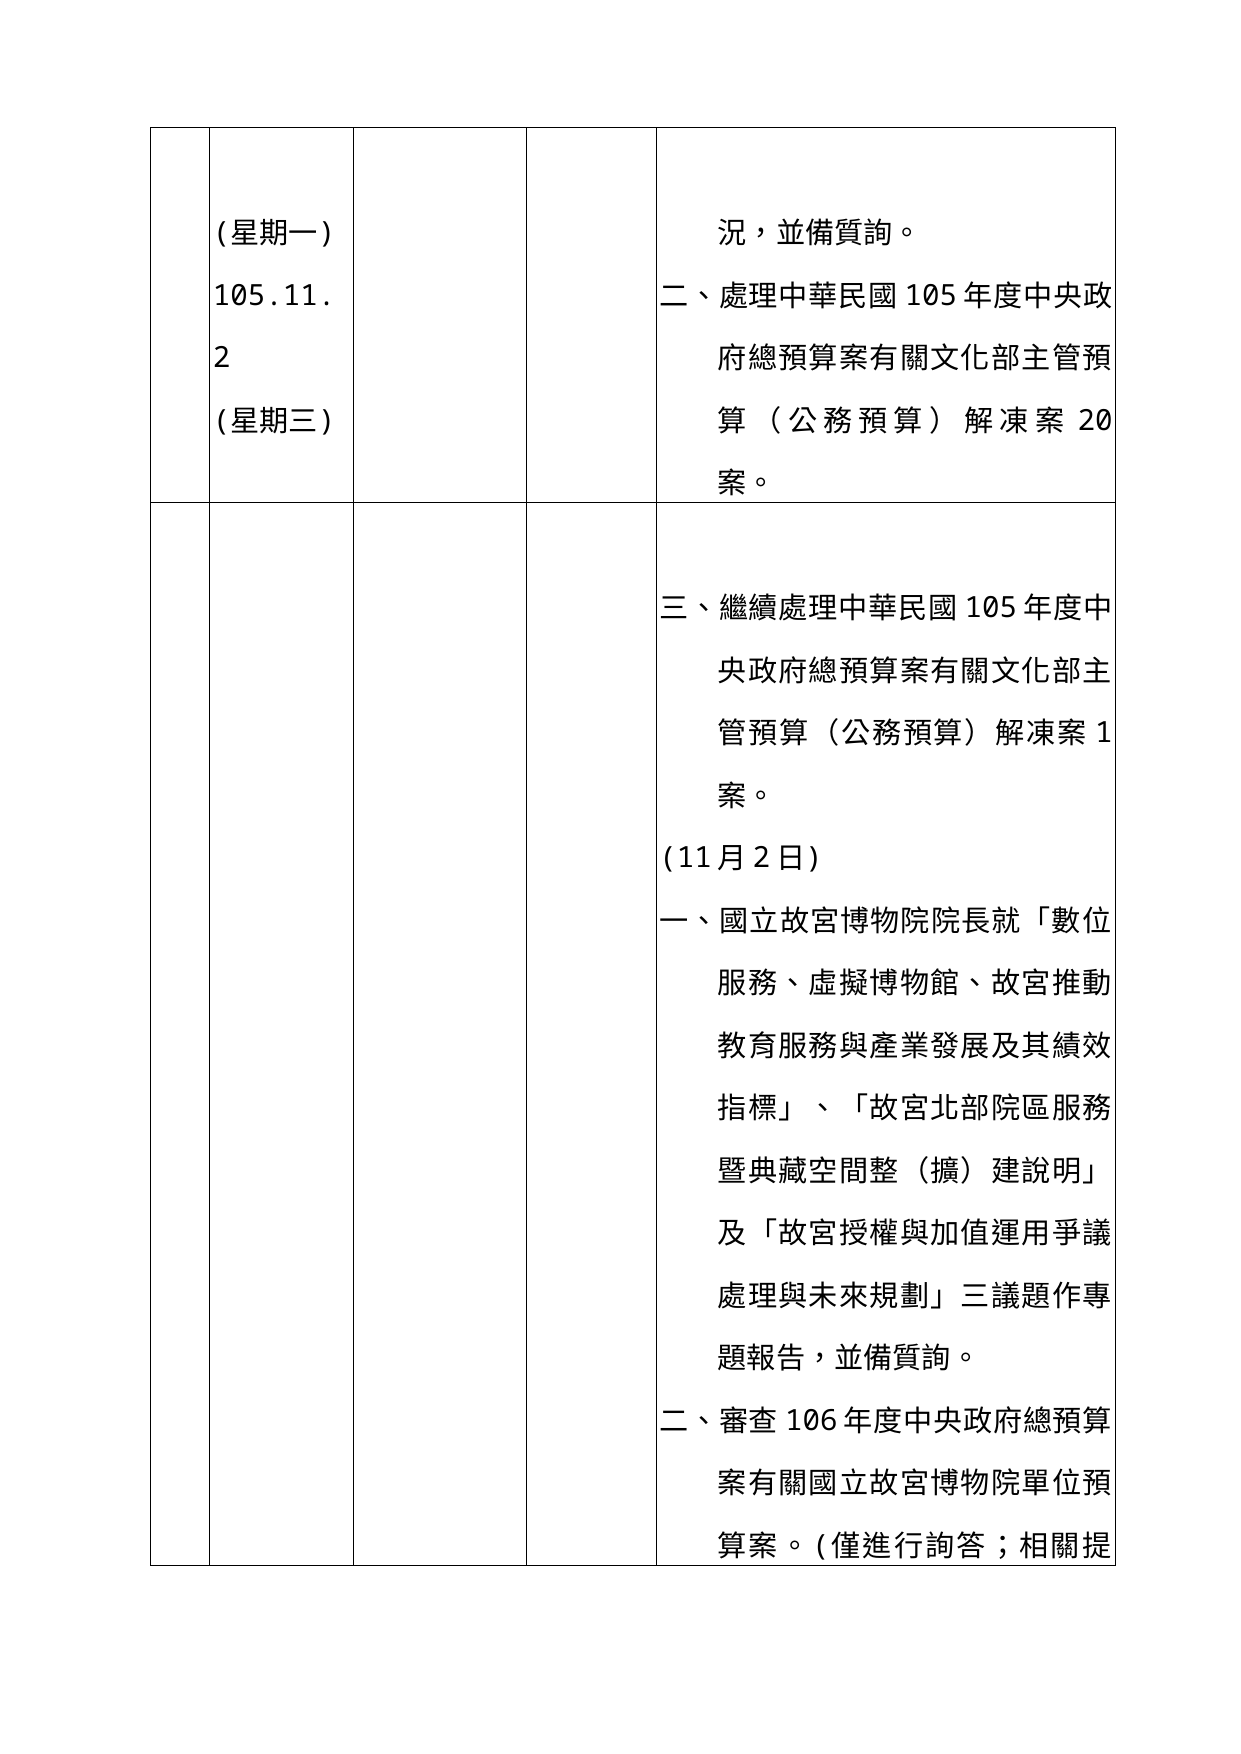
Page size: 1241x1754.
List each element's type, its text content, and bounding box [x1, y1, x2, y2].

table_cell [151, 128, 209, 502]
table_cell [527, 503, 656, 1564]
table_cell 況，並備質詢。 二、處理中華民國105年度中央政府總預算案有關文化部主管預算（公務預算）解凍案20案。 [657, 128, 1115, 502]
table_cell [354, 128, 526, 502]
table_cell 三、繼續處理中華民國105年度中央政府總預算案有關文化部主管預算（公務預算）解凍案1案。 (11月2日) 一、國立故宮博物院院長就「數位服務、虛擬博物館、故宮推動教育服務與產業發展及其績效指標」、「故宮北部院區服務暨典藏空間整（擴）建說明」及「故宮授權與加值運用爭議處理與未來規劃」三議題作專題報告，並備質詢。 二、審查106年度中央政府總預算案有關國立故宮博物院單位預算案。(僅進行詢答；相關提 [657, 503, 1115, 1564]
table_cell [527, 128, 656, 502]
table_cell [354, 503, 526, 1564]
table_cell [210, 503, 353, 1564]
table_cell (星期一) 105.11.2 (星期三) [210, 128, 353, 502]
table_cell [151, 503, 209, 1564]
